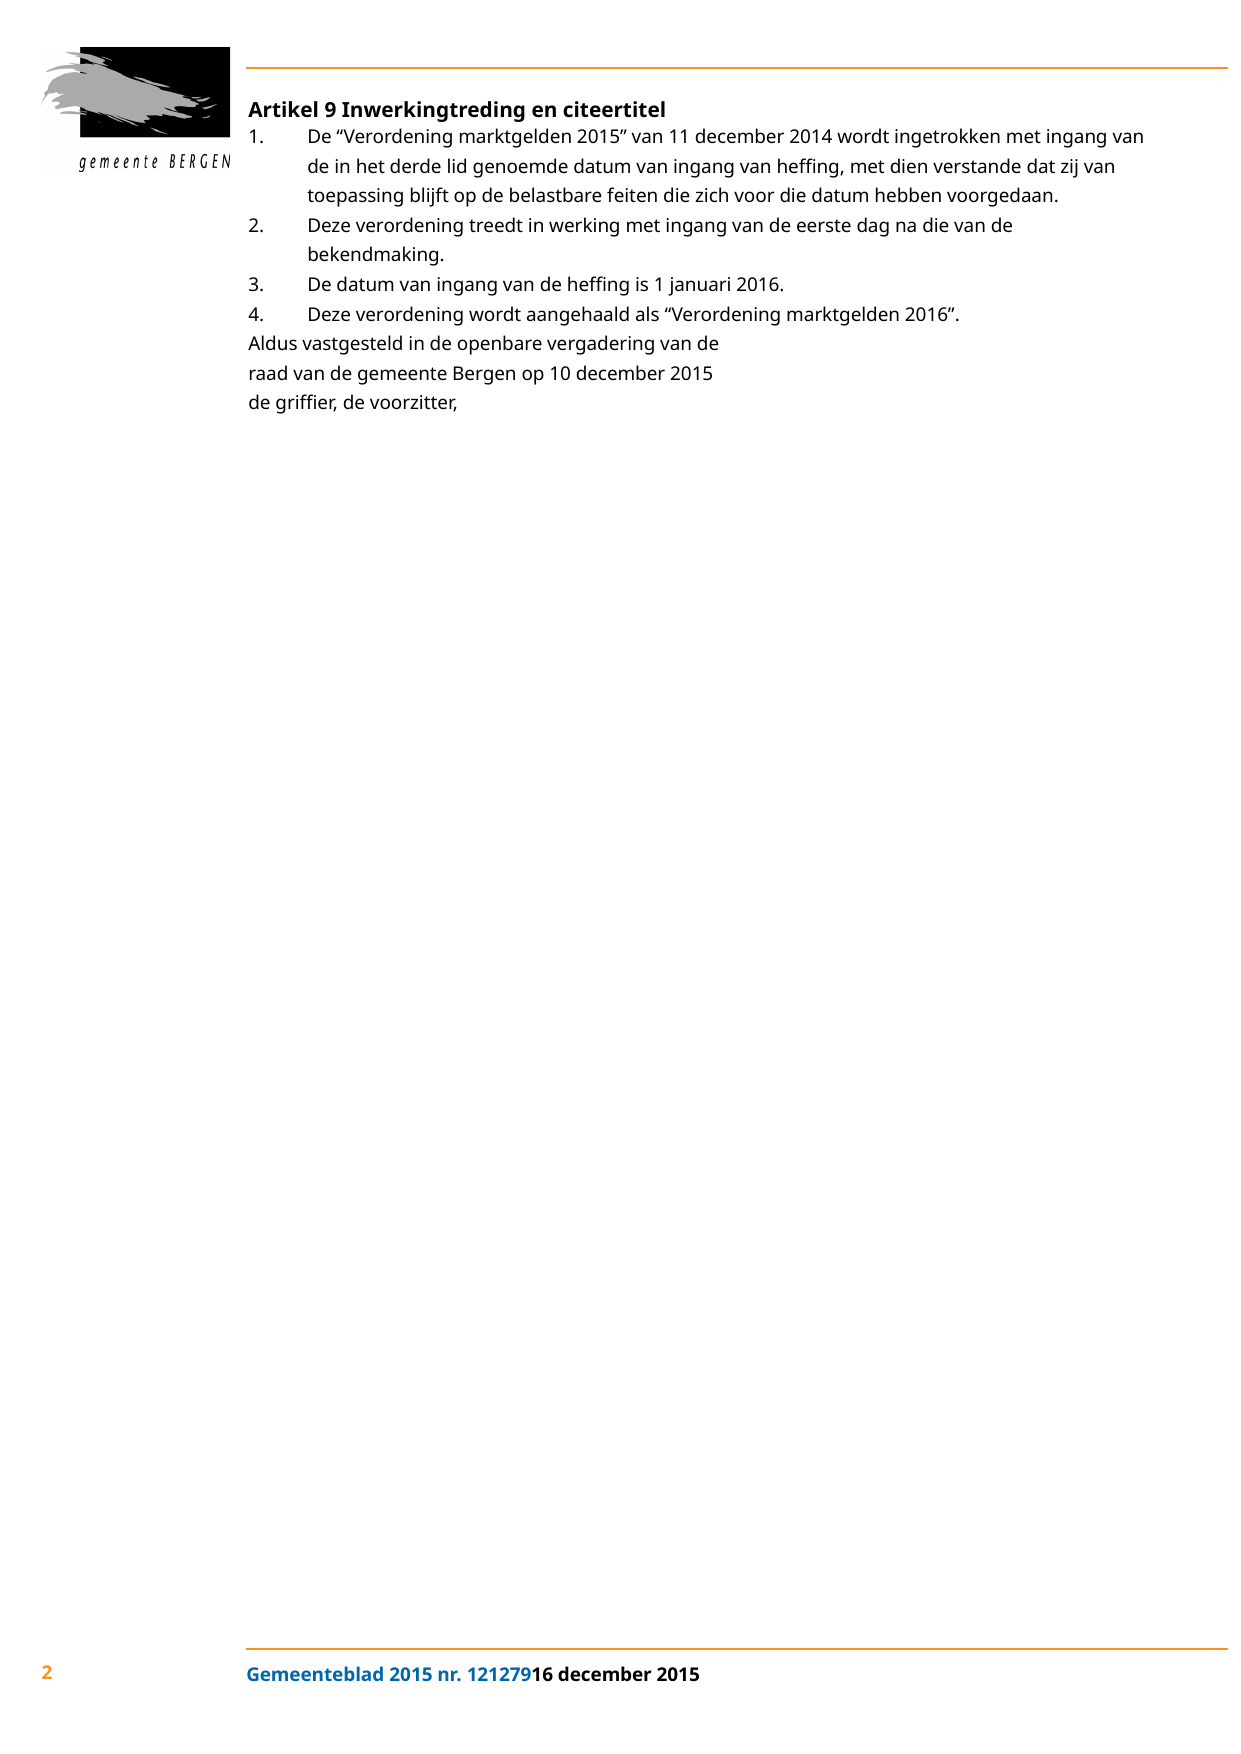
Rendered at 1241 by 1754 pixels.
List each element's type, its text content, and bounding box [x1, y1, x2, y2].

picture [41, 47, 231, 172]
list De datum van ingang van de heffing is 1 januari 2016. [248, 271, 1152, 297]
text Artikel 9 Inwerkingtreding en citeertitel [248, 95, 1152, 123]
list Deze verordening wordt aangehaald als “Verordening marktgelden 2016”. [248, 301, 1152, 326]
text Aldus vastgesteld in de openbare vergadering van de [248, 330, 1152, 356]
list Deze verordening treedt in werking met ingang van de eerste dag na die van de bekendmaking. [248, 212, 1152, 267]
list De “Verordening marktgelden 2015” van 11 december 2014 wordt ingetrokken met ingang van de in het derde lid genoemde datum van ingang van heffing, met dien verstande dat zij van toepassing blijft op de belastbare feiten die zich voor die datum hebben voorgedaan. [248, 123, 1152, 208]
text de griffier, de voorzitter, [248, 389, 1152, 415]
text raad van de gemeente Bergen op 10 december 2015 [248, 360, 1152, 386]
